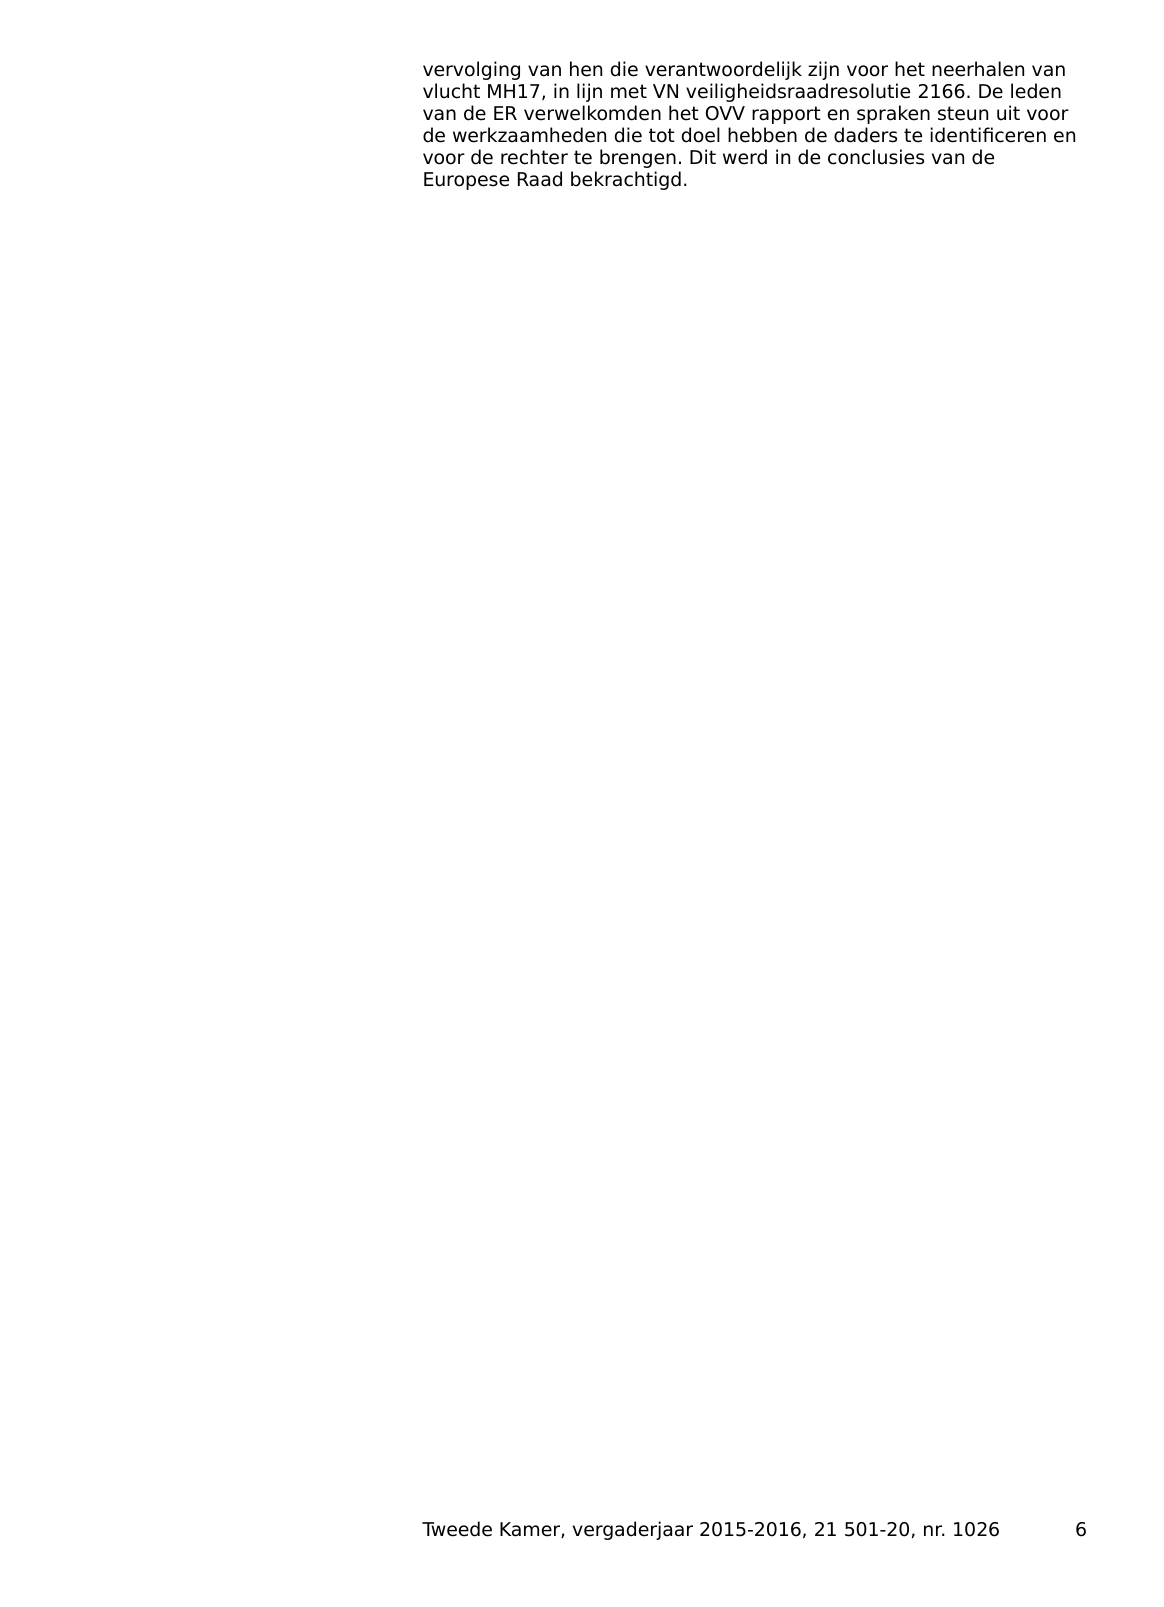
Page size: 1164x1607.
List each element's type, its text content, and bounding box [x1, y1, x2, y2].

text vervolging van hen die verantwoordelijk zijn voor het neerhalen van vlucht MH17, in lijn met VN veiligheidsraadresolutie 2166. De leden van de ER verwelkomden het OVV rapport en spraken steun uit voor de werkzaamheden die tot doel hebben de daders te identificeren en voor de rechter te brengen. Dit werd in de conclusies van de Europese Raad bekrachtigd. [422, 59, 1087, 191]
